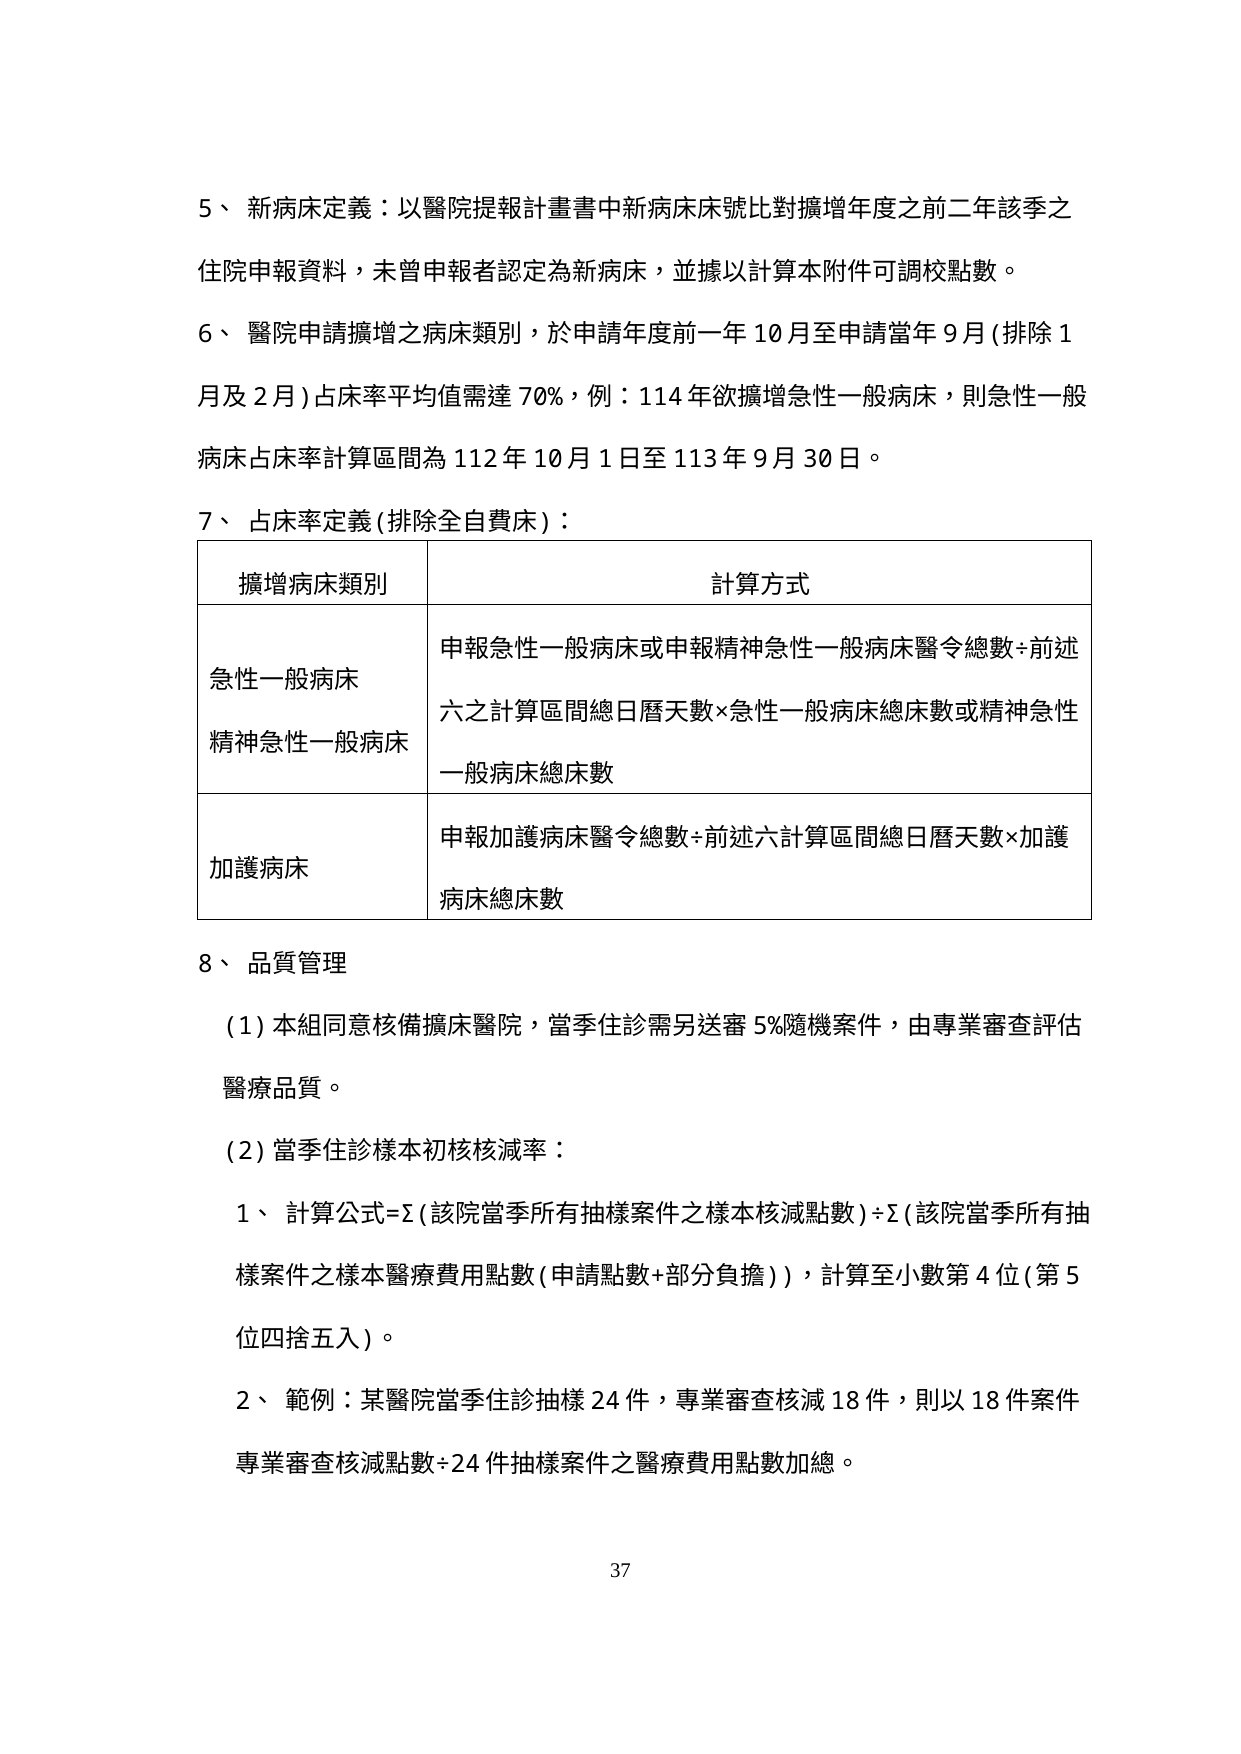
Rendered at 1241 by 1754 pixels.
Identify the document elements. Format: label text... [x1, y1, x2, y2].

list 品質管理 [198, 920, 1092, 982]
table_cell 申報加護病床醫令總數÷前述六計算區間總日曆天數×加護病床總床數 [428, 794, 1091, 918]
list 新病床定義：以醫院提報計畫書中新病床床號比對擴增年度之前二年該季之住院申報資料，未曾申報者認定為新病床，並據以計算本附件可調校點數。 [198, 165, 1092, 290]
list 占床率定義(排除全自費床)： [198, 478, 1092, 540]
list 範例：某醫院當季住診抽樣24件，專業審查核減18件，則以18件案件專業審查核減點數÷24件抽樣案件之醫療費用點數加總。 [235, 1357, 1092, 1482]
list 計算公式=Σ(該院當季所有抽樣案件之樣本核減點數)÷Σ(該院當季所有抽樣案件之樣本醫療費用點數(申請點數+部分負擔))，計算至小數第4位(第5位四捨五入)。 [235, 1169, 1092, 1357]
list 當季住診樣本初核核減率： [223, 1107, 1092, 1169]
table_cell 加護病床 [198, 794, 427, 918]
table_cell 申報急性一般病床或申報精神急性一般病床醫令總數÷前述六之計算區間總日曆天數×急性一般病床總床數或精神急性一般病床總床數 [428, 605, 1091, 792]
table_header 計算方式 [428, 541, 1091, 604]
table_cell 急性一般病床 精神急性一般病床 [198, 605, 427, 792]
table_header 擴增病床類別 [198, 541, 427, 604]
list 本組同意核備擴床醫院，當季住診需另送審5%隨機案件，由專業審查評估醫療品質。 [223, 982, 1092, 1107]
list 醫院申請擴增之病床類別，於申請年度前一年10月至申請當年9月(排除1月及2月)占床率平均值需達70%，例：114年欲擴增急性一般病床，則急性一般病床占床率計算區間為112年10月1日至113年9月30日。 [198, 290, 1092, 478]
